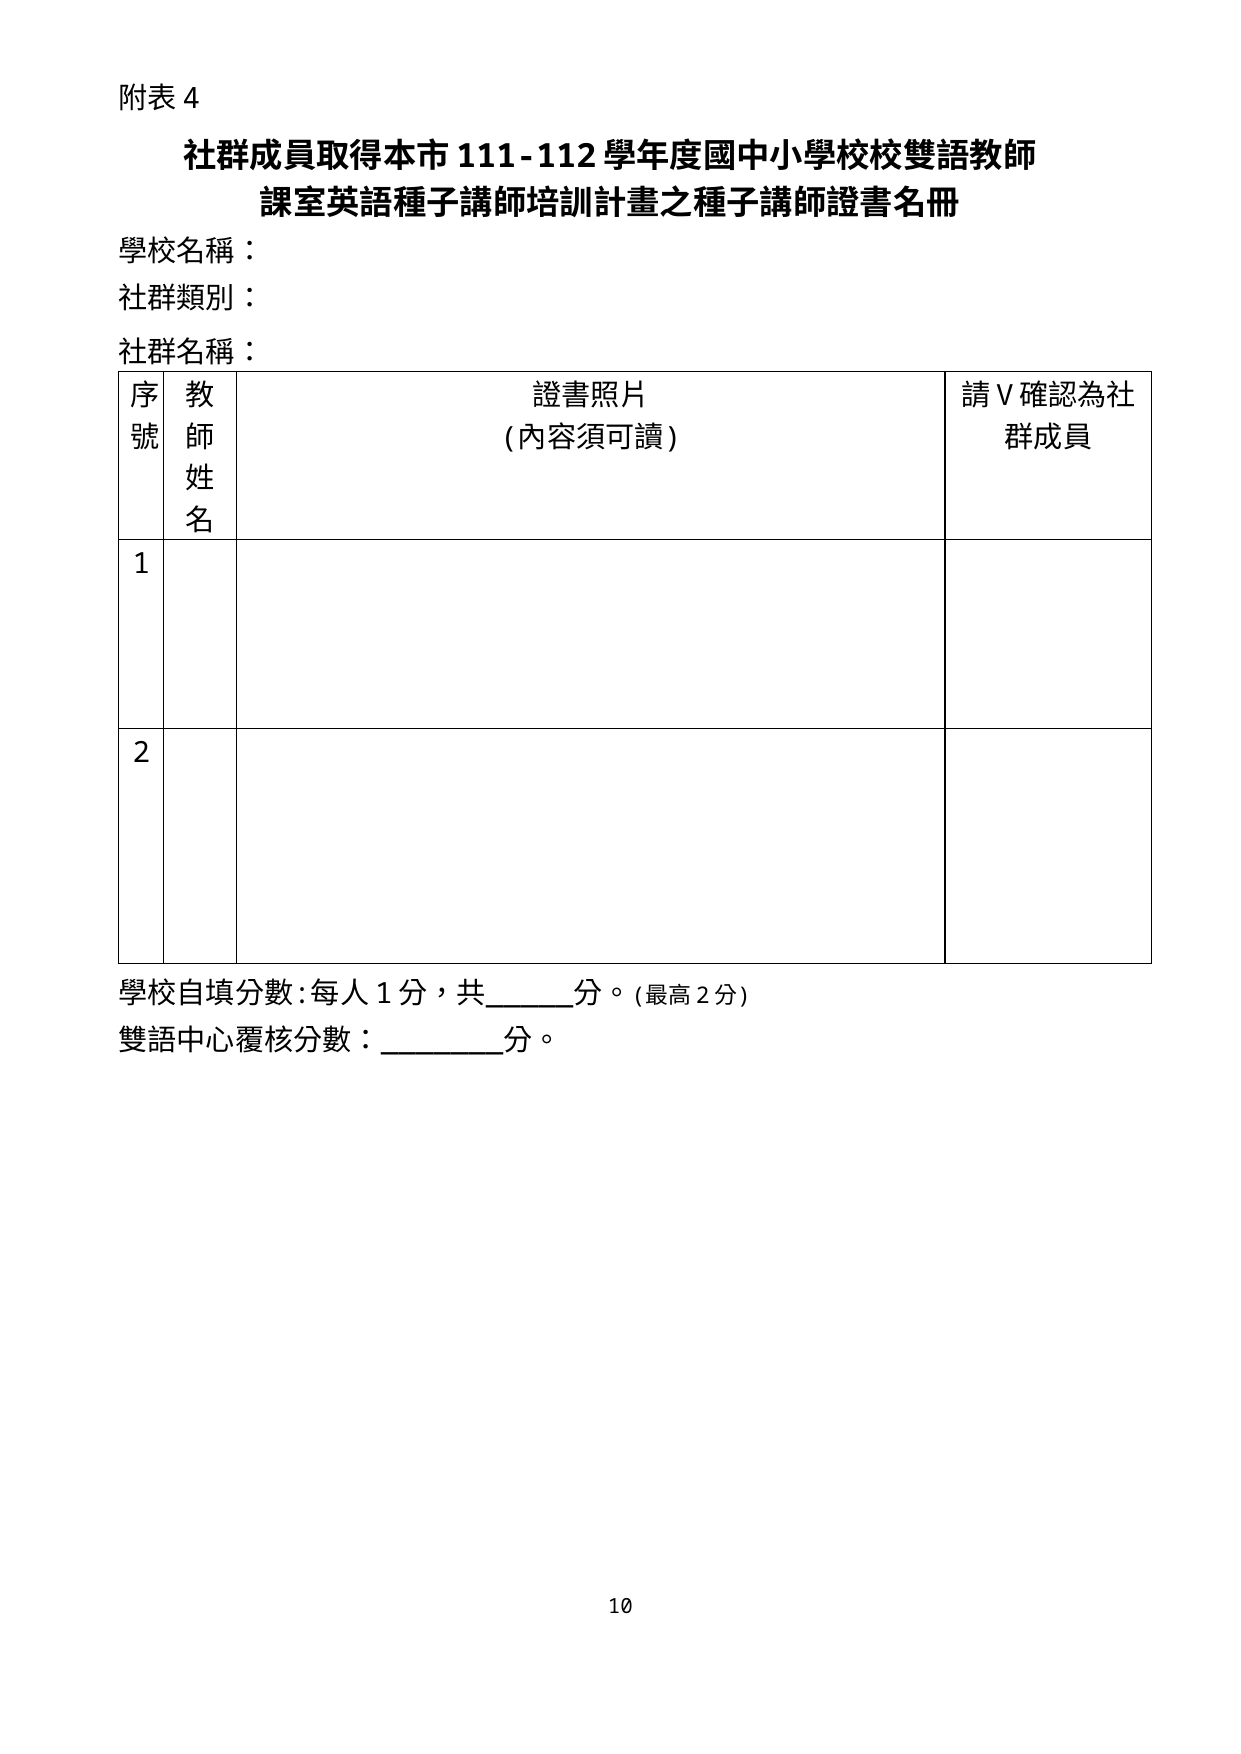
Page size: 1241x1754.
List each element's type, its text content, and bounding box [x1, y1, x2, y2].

table_header 證書照片 (內容須可讀) [237, 372, 944, 539]
text 附表4 [118, 75, 1101, 117]
text 學校名稱： [118, 228, 1101, 270]
table_cell [237, 540, 944, 728]
text 雙語中心覆核分數：_______分。 [118, 1017, 1101, 1058]
table_header 教師姓名 [164, 372, 236, 539]
table_header 請V確認為社群成員 [946, 372, 1151, 539]
text 社群名稱： [118, 329, 1137, 371]
text 社群類別： [118, 275, 1101, 317]
table_cell 2 [119, 729, 163, 963]
table_cell [164, 540, 236, 728]
table_cell [237, 729, 944, 963]
table_cell [946, 540, 1151, 728]
table_cell [946, 729, 1151, 963]
table_header 序號 [119, 372, 163, 539]
text 社群成員取得本市111-112學年度國中小學校校雙語教師 [118, 134, 1101, 176]
table_cell [164, 729, 236, 963]
text 課室英語種子講師培訓計畫之種子講師證書名冊 [118, 181, 1101, 223]
text 學校自填分數:每人1分，共_____分。(最高2分) [118, 970, 1101, 1011]
table_cell 1 [119, 540, 163, 728]
